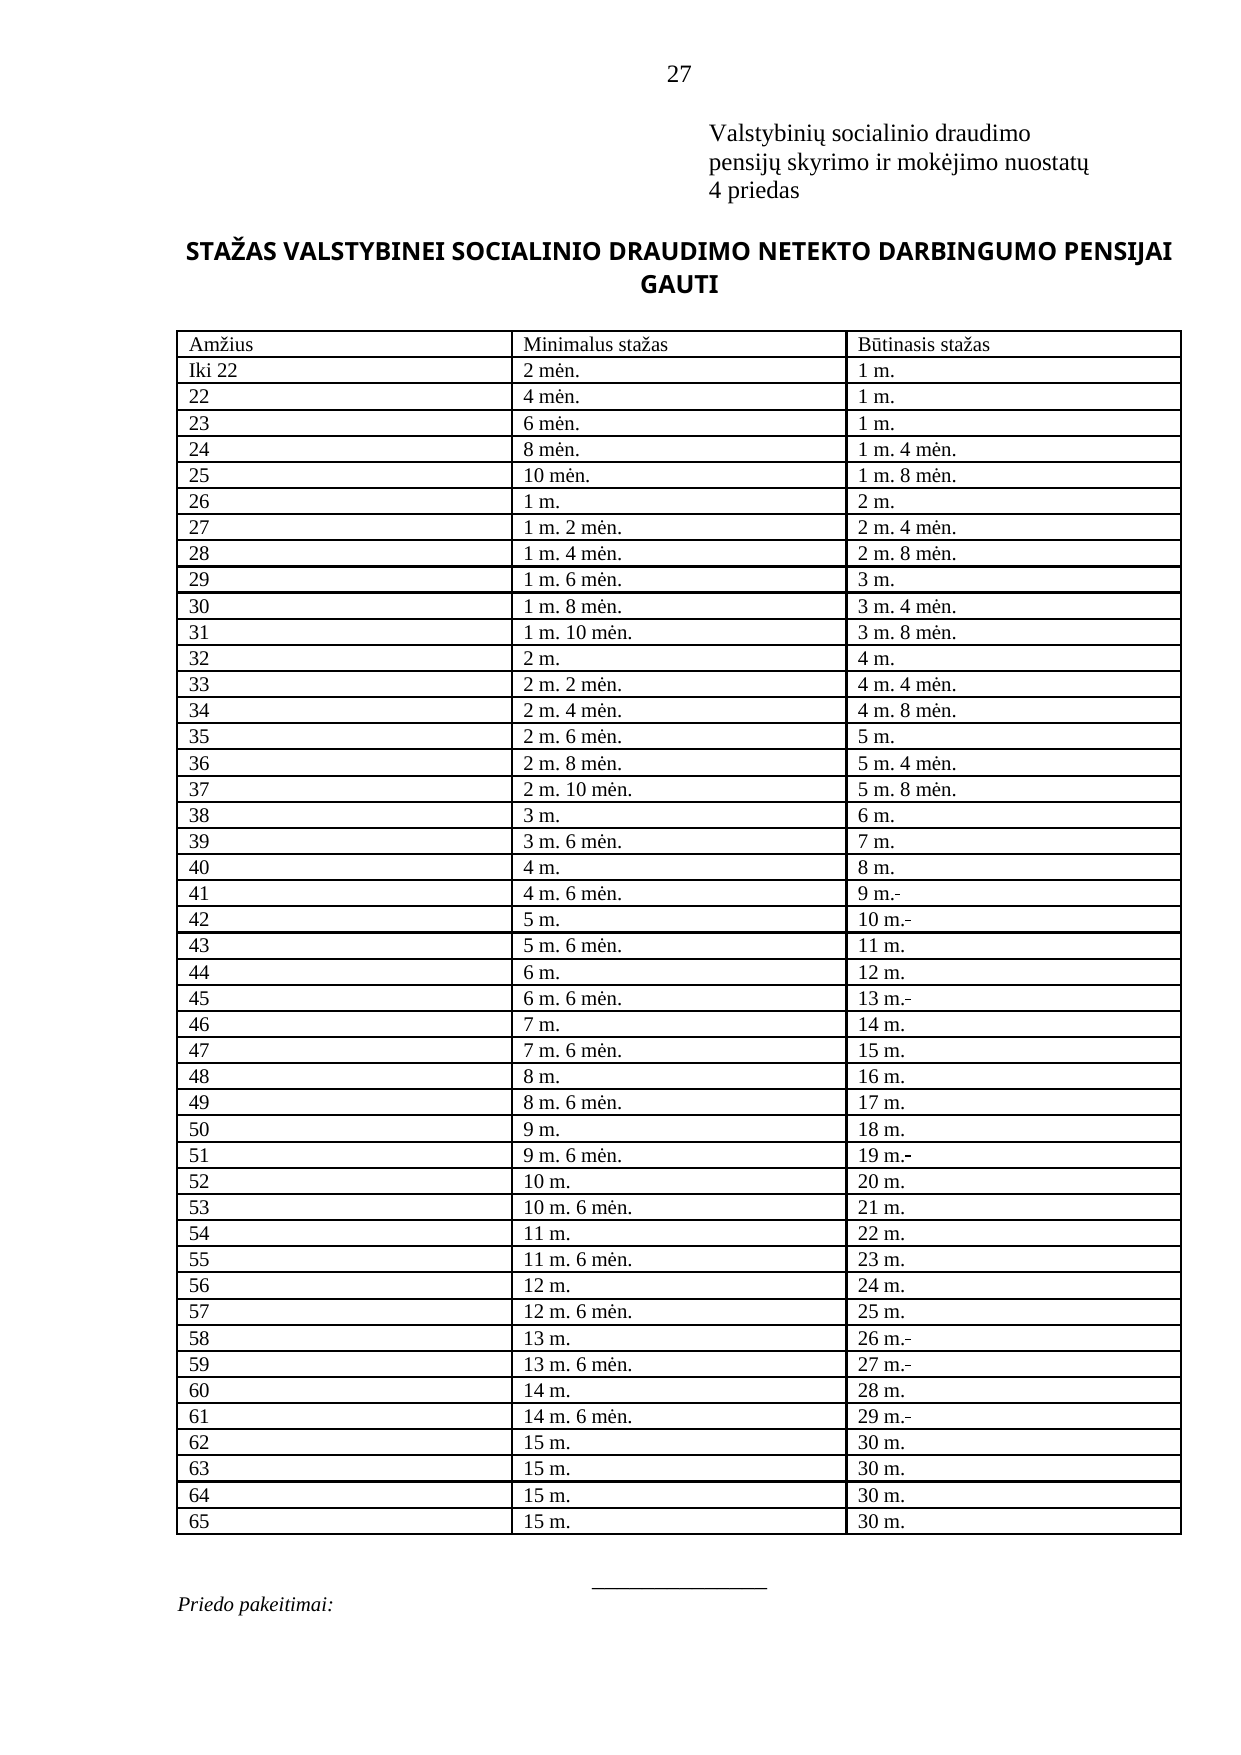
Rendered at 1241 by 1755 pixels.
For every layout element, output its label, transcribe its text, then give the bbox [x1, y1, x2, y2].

table_cell 34 [178, 698, 511, 722]
table_cell 2 m. [848, 489, 1180, 513]
table_cell 41 [178, 881, 511, 905]
table_cell 37 [178, 777, 511, 801]
table_cell 54 [178, 1221, 511, 1245]
table_cell 5 m. [513, 907, 845, 931]
table_cell 5 m. [848, 724, 1180, 748]
table_cell 2 m. 6 mėn. [513, 724, 845, 748]
table_cell 23 [178, 411, 511, 434]
table_cell 58 [178, 1326, 511, 1350]
table_cell 39 [178, 829, 511, 853]
table_cell 3 m. [848, 568, 1180, 591]
table_cell 25 m. [848, 1300, 1180, 1323]
table_cell 32 [178, 646, 511, 670]
table_cell 2 m. 4 mėn. [848, 515, 1180, 539]
table_cell 2 mėn. [513, 358, 845, 382]
table_cell 42 [178, 907, 511, 931]
table_cell 5 m. 4 mėn. [848, 750, 1180, 774]
table_cell 19 m. [848, 1143, 1180, 1167]
table_cell 47 [178, 1038, 511, 1062]
table_cell 22 m. [848, 1221, 1180, 1245]
table_cell 28 [178, 541, 511, 565]
table_cell 48 [178, 1064, 511, 1088]
table_header Būtinasis stažas [848, 332, 1180, 356]
table_cell 1 m. [513, 489, 845, 513]
table_cell 4 m. 8 mėn. [848, 698, 1180, 722]
table_cell 29 [178, 568, 511, 591]
table_cell 13 m. [848, 986, 1180, 1010]
table_cell 23 m. [848, 1247, 1180, 1271]
table_cell 4 mėn. [513, 384, 845, 408]
table_cell 15 m. [513, 1456, 845, 1480]
table_cell 31 [178, 620, 511, 644]
table_cell 30 [178, 594, 511, 618]
table_cell 30 m. [848, 1509, 1180, 1533]
table_cell 1 m. 8 mėn. [848, 463, 1180, 487]
table_cell 16 m. [848, 1064, 1180, 1088]
table_cell 30 m. [848, 1483, 1180, 1507]
table_cell 10 m. 6 mėn. [513, 1195, 845, 1219]
table_cell 6 m. [513, 960, 845, 984]
table_cell 57 [178, 1300, 511, 1323]
table_cell 4 m. [848, 646, 1180, 670]
table_cell 14 m. [848, 1012, 1180, 1036]
table_cell 36 [178, 750, 511, 774]
table_cell 33 [178, 672, 511, 696]
table_cell 45 [178, 986, 511, 1010]
table_cell 1 m. 4 mėn. [848, 437, 1180, 461]
table_cell 15 m. [513, 1509, 845, 1533]
table_cell 43 [178, 934, 511, 957]
table_cell 4 m. 6 mėn. [513, 881, 845, 905]
table_cell 8 m. [848, 855, 1180, 879]
table_cell 6 mėn. [513, 411, 845, 434]
table_cell 38 [178, 803, 511, 827]
text STAŽAS VALSTYBINEI SOCIALINIO DRAUDIMO NETEKTO DARBINGUMO PENSIJAI GAUTI [177, 233, 1181, 301]
table_cell 62 [178, 1430, 511, 1454]
table_cell 3 m. 6 mėn. [513, 829, 845, 853]
table_cell 10 mėn. [513, 463, 845, 487]
table_cell 11 m. [513, 1221, 845, 1245]
table_cell 65 [178, 1509, 511, 1533]
table_cell 1 m. [848, 411, 1180, 434]
table_cell 8 mėn. [513, 437, 845, 461]
text ______________ [177, 1563, 1181, 1592]
table_cell 9 m. [513, 1116, 845, 1141]
table_cell 4 m. 4 mėn. [848, 672, 1180, 696]
table_cell 14 m. 6 mėn. [513, 1404, 845, 1428]
table_cell 52 [178, 1169, 511, 1193]
table_cell 1 m. 6 mėn. [513, 568, 845, 591]
text Priedo pakeitimai: [177, 1592, 1181, 1616]
table_cell 7 m. [513, 1012, 845, 1036]
table_cell 1 m. [848, 384, 1180, 408]
table_cell 1 m. 2 mėn. [513, 515, 845, 539]
table_cell 27 m. [848, 1352, 1180, 1376]
table_cell 2 m. [513, 646, 845, 670]
table_cell 24 [178, 437, 511, 461]
table_cell 15 m. [848, 1038, 1180, 1062]
table_cell 7 m. [848, 829, 1180, 853]
table_cell 21 m. [848, 1195, 1180, 1219]
table_cell 2 m. 10 mėn. [513, 777, 845, 801]
table_cell 3 m. [513, 803, 845, 827]
table_cell 28 m. [848, 1378, 1180, 1402]
table_cell 12 m. [513, 1273, 845, 1297]
table_cell 2 m. 8 mėn. [513, 750, 845, 774]
table_cell 24 m. [848, 1273, 1180, 1297]
table_cell 44 [178, 960, 511, 984]
table_cell 51 [178, 1143, 511, 1167]
table_cell 3 m. 4 mėn. [848, 594, 1180, 618]
table_cell 11 m. [848, 934, 1180, 957]
table_cell Iki 22 [178, 358, 511, 382]
table_cell 9 m. 6 mėn. [513, 1143, 845, 1167]
table_cell 50 [178, 1116, 511, 1141]
table_header Minimalus stažas [513, 332, 845, 356]
table_cell 27 [178, 515, 511, 539]
table_cell 11 m. 6 mėn. [513, 1247, 845, 1271]
table_cell 3 m. 8 mėn. [848, 620, 1180, 644]
table_cell 64 [178, 1483, 511, 1507]
table_cell 29 m. [848, 1404, 1180, 1428]
table_cell 61 [178, 1404, 511, 1428]
table_cell 17 m. [848, 1090, 1180, 1114]
table_cell 1 m. 4 mėn. [513, 541, 845, 565]
table_cell 6 m. 6 mėn. [513, 986, 845, 1010]
table_cell 20 m. [848, 1169, 1180, 1193]
table_cell 13 m. [513, 1326, 845, 1350]
table_cell 10 m. [513, 1169, 845, 1193]
table_cell 15 m. [513, 1430, 845, 1454]
table_cell 10 m. [848, 907, 1180, 931]
table_cell 60 [178, 1378, 511, 1402]
table_cell 2 m. 4 mėn. [513, 698, 845, 722]
table_cell 2 m. 2 mėn. [513, 672, 845, 696]
table_cell 15 m. [513, 1483, 845, 1507]
table_cell 35 [178, 724, 511, 748]
table_cell 6 m. [848, 803, 1180, 827]
table_cell 18 m. [848, 1116, 1180, 1141]
table_cell 8 m. [513, 1064, 845, 1088]
table_cell 1 m. 10 mėn. [513, 620, 845, 644]
table_cell 14 m. [513, 1378, 845, 1402]
table_cell 5 m. 6 mėn. [513, 934, 845, 957]
table_cell 5 m. 8 mėn. [848, 777, 1180, 801]
table_cell 13 m. 6 mėn. [513, 1352, 845, 1376]
table_cell 22 [178, 384, 511, 408]
table_cell 8 m. 6 mėn. [513, 1090, 845, 1114]
table_cell 4 m. [513, 855, 845, 879]
table_cell 12 m. 6 mėn. [513, 1300, 845, 1323]
table_cell 40 [178, 855, 511, 879]
table_cell 26 m. [848, 1326, 1180, 1350]
table_cell 49 [178, 1090, 511, 1114]
text Valstybinių socialinio draudimo [709, 118, 1181, 147]
table_cell 9 m. [848, 881, 1180, 905]
text pensijų skyrimo ir mokėjimo nuostatų [177, 147, 1181, 176]
table_cell 1 m. 8 mėn. [513, 594, 845, 618]
table_cell 63 [178, 1456, 511, 1480]
table_cell 12 m. [848, 960, 1180, 984]
table_cell 25 [178, 463, 511, 487]
table_header Amžius [178, 332, 511, 356]
table_cell 46 [178, 1012, 511, 1036]
table_cell 59 [178, 1352, 511, 1376]
table_cell 56 [178, 1273, 511, 1297]
table_cell 2 m. 8 mėn. [848, 541, 1180, 565]
table_cell 30 m. [848, 1456, 1180, 1480]
table_cell 55 [178, 1247, 511, 1271]
table_cell 53 [178, 1195, 511, 1219]
text 4 priedas [177, 176, 1181, 204]
table_cell 26 [178, 489, 511, 513]
table_cell 30 m. [848, 1430, 1180, 1454]
table_cell 1 m. [848, 358, 1180, 382]
table_cell 7 m. 6 mėn. [513, 1038, 845, 1062]
